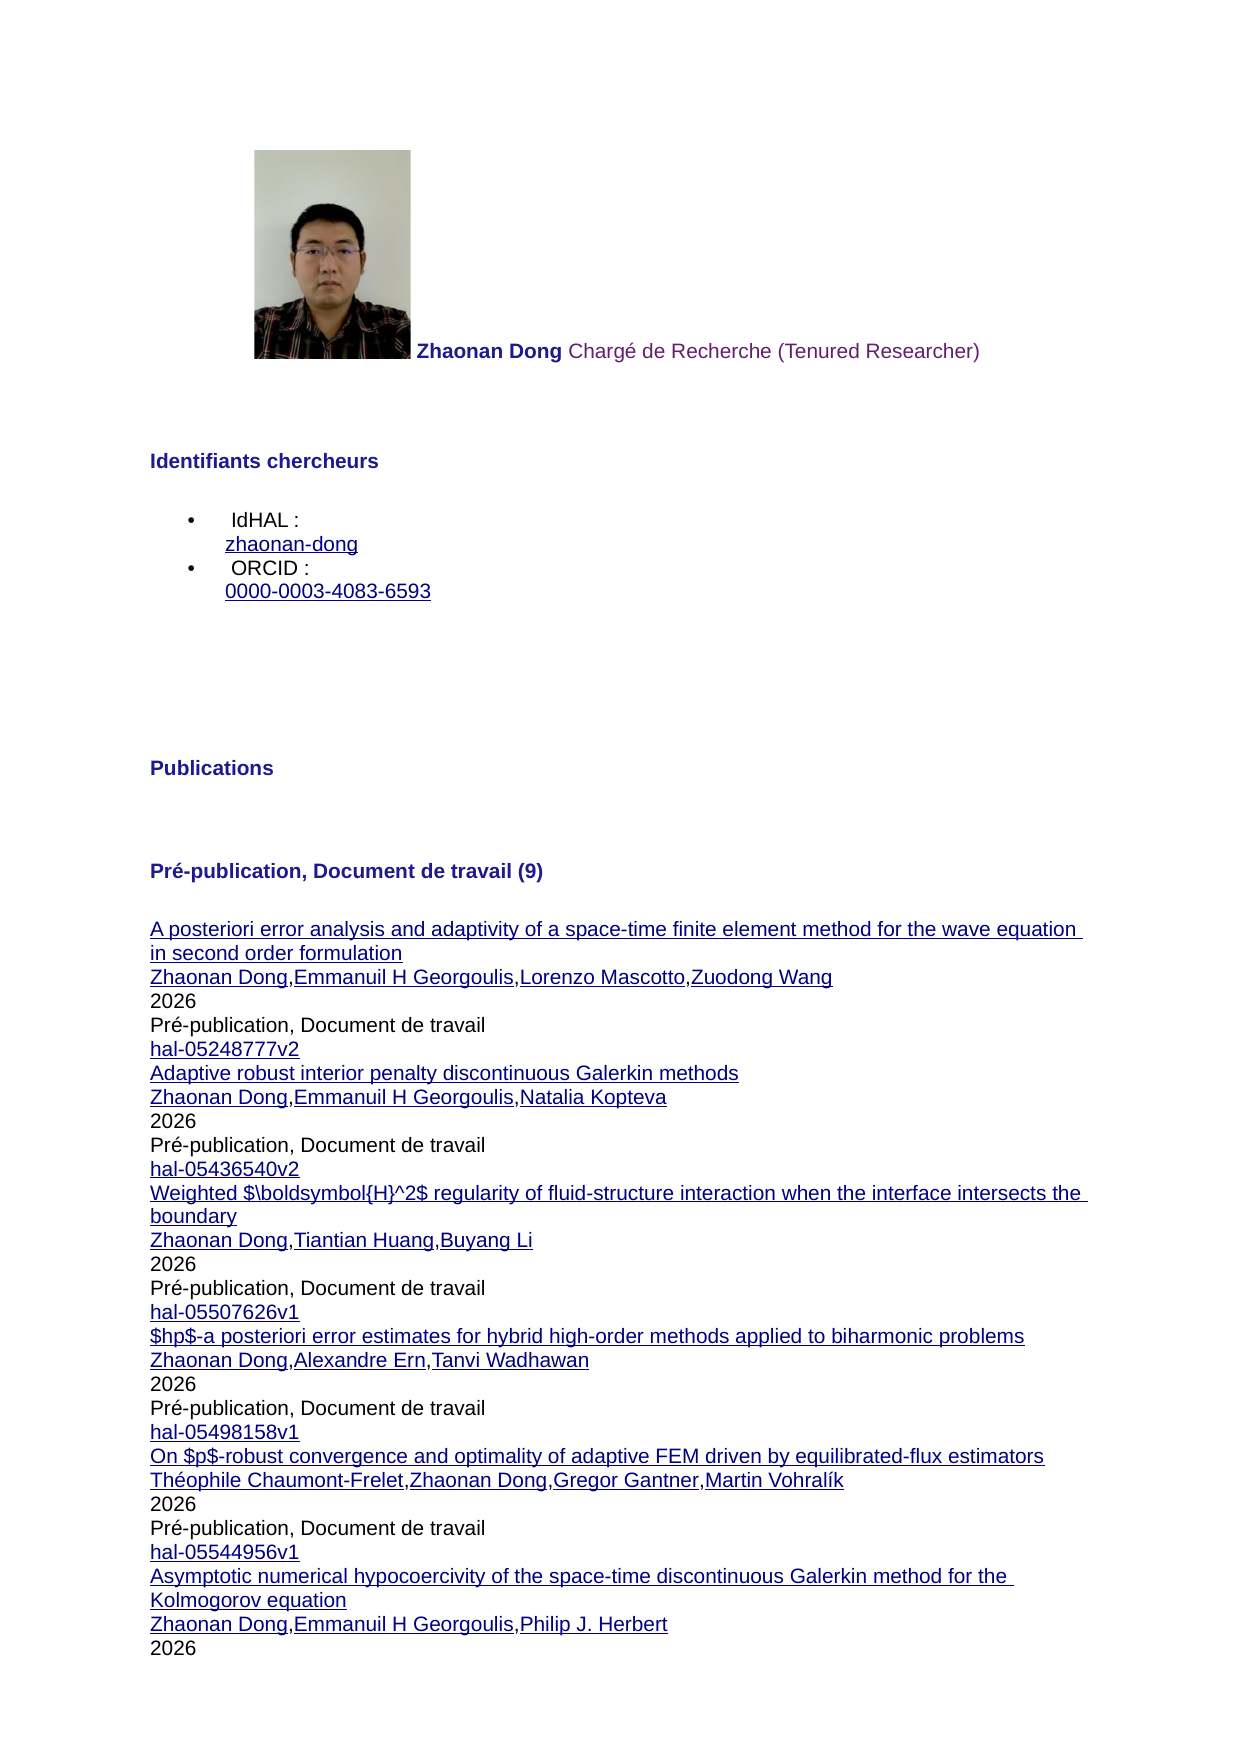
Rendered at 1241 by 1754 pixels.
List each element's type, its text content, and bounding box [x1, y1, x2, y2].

table_cell On $p$-robust convergence and optimality of adaptive FEM driven by equilibrated-flux estimators Théophile Chaumont-Frelet,Zhaonan Dong,Gregor Gantner,Martin Vohralík 2026 Pré-publication, Document de travail hal-05544956v1 [150, 1444, 1090, 1564]
list IdHAL : [187, 507, 1090, 531]
table_cell $hp$-a posteriori error estimates for hybrid high-order methods applied to biharmonic problems Zhaonan Dong,Alexandre Ern,Tanvi Wadhawan 2026 Pré-publication, Document de travail hal-05498158v1 [150, 1324, 1090, 1444]
picture [254, 150, 411, 359]
list ORCID : [187, 555, 1090, 579]
subtitle Zhaonan Dong Chargé de Recherche (Tenured Researcher) [150, 150, 1090, 363]
table_header A posteriori error analysis and adaptivity of a space-time finite element method for the wave equation in second order formulation Zhaonan Dong,Emmanuil H Georgoulis,Lorenzo Mascotto,Zuodong Wang 2026 Pré-publication, Document de travail hal-05248777v2 [150, 917, 1090, 1061]
list 0000-0003-4083-6593 [187, 579, 1090, 603]
table_cell Asymptotic numerical hypocoercivity of the space-time discontinuous Galerkin method for the Kolmogorov equation Zhaonan Dong,Emmanuil H Georgoulis,Philip J. Herbert 2026 [150, 1564, 1090, 1659]
subtitle Publications [150, 755, 1090, 779]
table_cell Adaptive robust interior penalty discontinuous Galerkin methods Zhaonan Dong,Emmanuil H Georgoulis,Natalia Kopteva 2026 Pré-publication, Document de travail hal-05436540v2 [150, 1061, 1090, 1180]
table_cell Weighted $\boldsymbol{H}^2$ regularity of fluid-structure interaction when the interface intersects the boundary Zhaonan Dong,Tiantian Huang,Buyang Li 2026 Pré-publication, Document de travail hal-05507626v1 [150, 1180, 1090, 1324]
subtitle Identifiants chercheurs [150, 449, 1090, 473]
list zhaonan-dong [187, 531, 1090, 555]
subtitle Pré-publication, Document de travail (9) [150, 858, 1090, 882]
